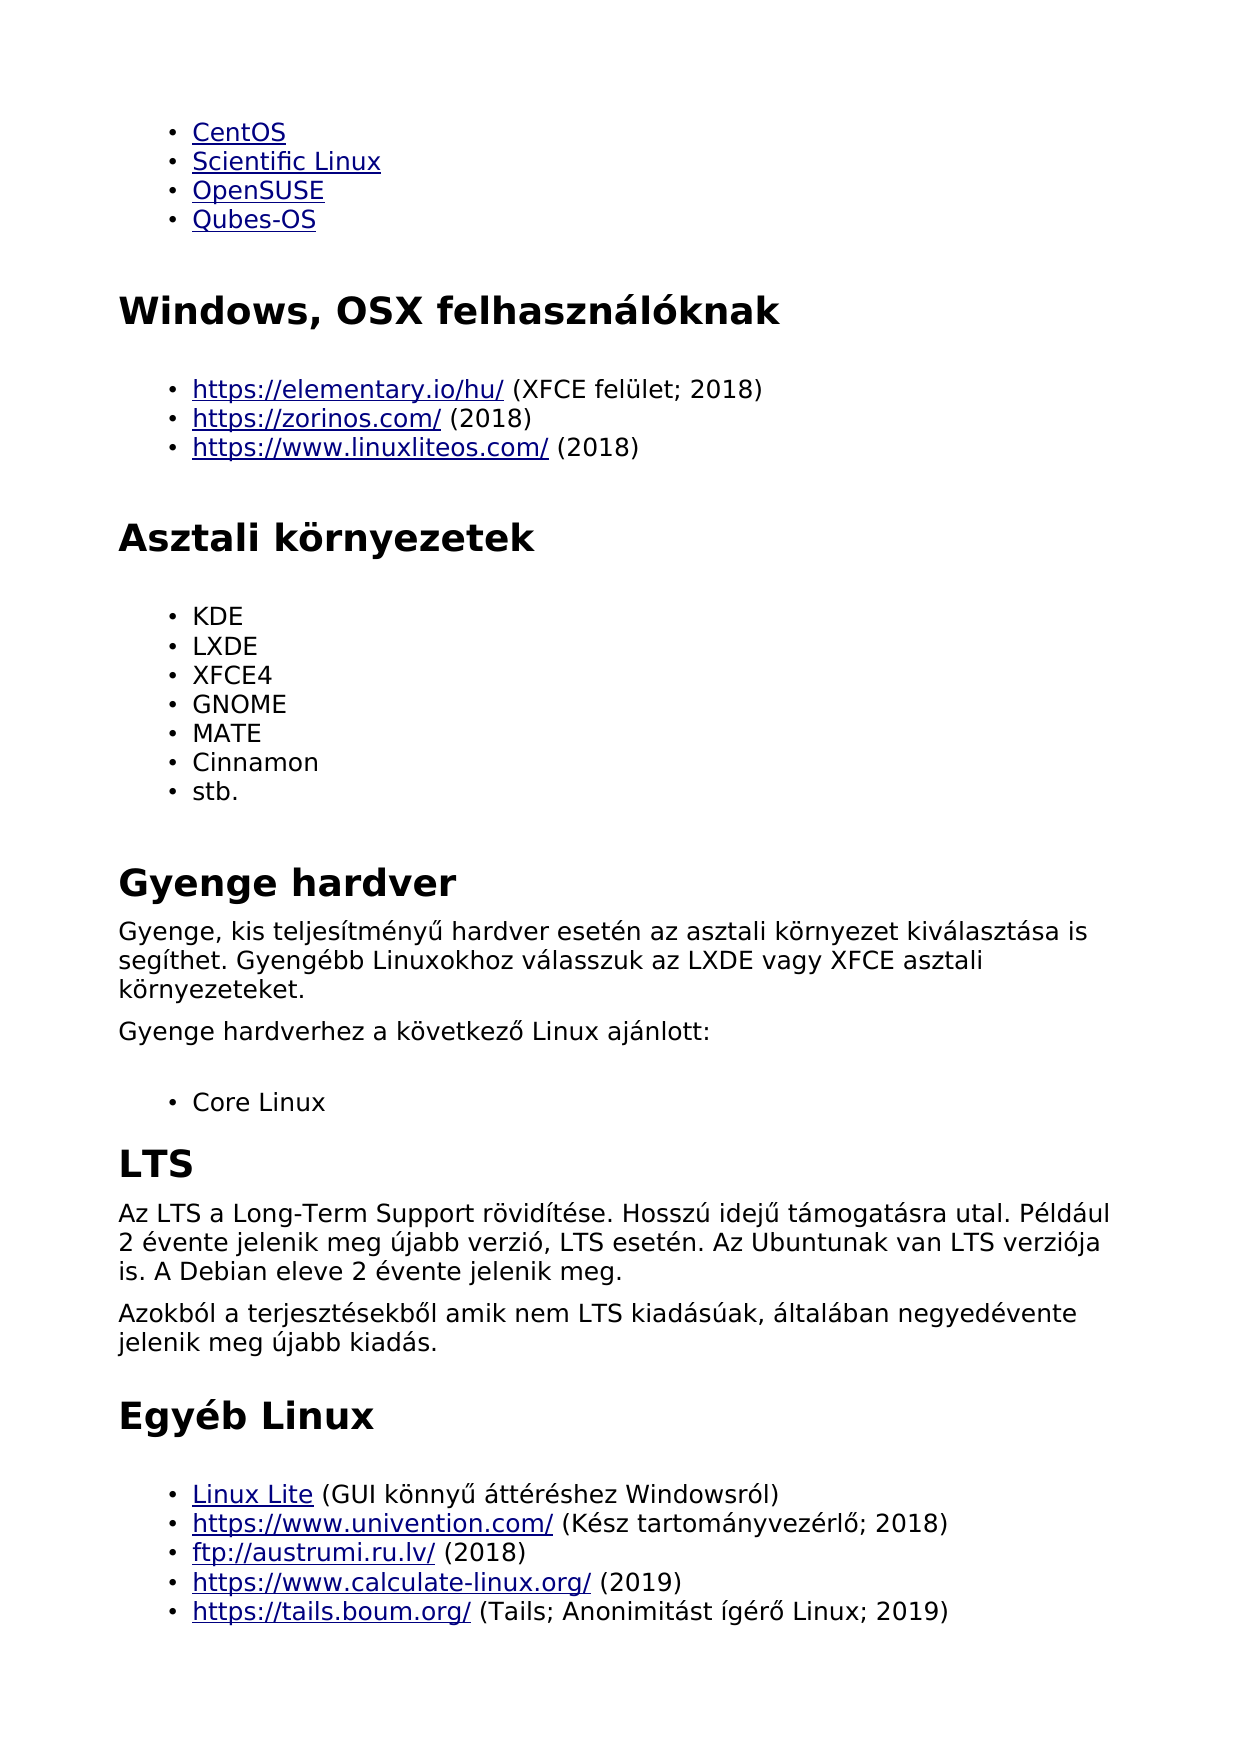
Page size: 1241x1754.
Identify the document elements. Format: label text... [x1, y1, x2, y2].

list MATE [177, 719, 1122, 748]
list https://www.calculate-linux.org/ (2019) [177, 1568, 1122, 1597]
list Core Linux [177, 1088, 1122, 1118]
list OpenSUSE [177, 176, 1122, 206]
list ftp://austrumi.ru.lv/ (2018) [177, 1538, 1122, 1568]
list https://tails.boum.org/ (Tails; Anonimitást ígérő Linux; 2019) [177, 1597, 1122, 1626]
list https://zorinos.com/ (2018) [177, 404, 1122, 433]
subtitle Asztali környezetek [118, 517, 1122, 561]
list LXDE [177, 632, 1122, 661]
list Scientific Linux [177, 147, 1122, 176]
list https://www.univention.com/ (Kész tartományvezérlő; 2018) [177, 1509, 1122, 1538]
list KDE [177, 602, 1122, 632]
list Linux Lite (GUI könnyű áttéréshez Windowsról) [177, 1480, 1122, 1509]
list CentOS [177, 118, 1122, 147]
list GNOME [177, 690, 1122, 719]
list https://www.linuxliteos.com/ (2018) [177, 433, 1122, 462]
list Cinnamon [177, 748, 1122, 777]
list stb. [177, 777, 1122, 807]
subtitle Windows, OSX felhasználóknak [118, 289, 1122, 333]
list Qubes-OS [177, 206, 1122, 235]
list https://elementary.io/hu/ (XFCE felület; 2018) [177, 375, 1122, 404]
text Az LTS a Long-Term Support rövidítése. Hosszú idejű támogatásra utal. Például 2 évente jelenik meg újabb verzió, LTS esetén. Az Ubuntunak van LTS verziója is. A Debian eleve 2 évente jelenik meg. [118, 1199, 1122, 1286]
subtitle Gyenge hardver [118, 861, 1122, 905]
subtitle LTS [118, 1143, 1122, 1186]
text Gyenge, kis teljesítményű hardver esetén az asztali környezet kiválasztása is segíthet. Gyengébb Linuxokhoz válasszuk az LXDE vagy XFCE asztali környezeteket. [118, 917, 1122, 1005]
list XFCE4 [177, 661, 1122, 690]
subtitle Egyéb Linux [118, 1394, 1122, 1438]
text Azokból a terjesztésekből amik nem LTS kiadásúak, általában negyedévente jelenik meg újabb kiadás. [118, 1299, 1122, 1357]
text Gyenge hardverhez a következő Linux ajánlott: [118, 1017, 1122, 1046]
